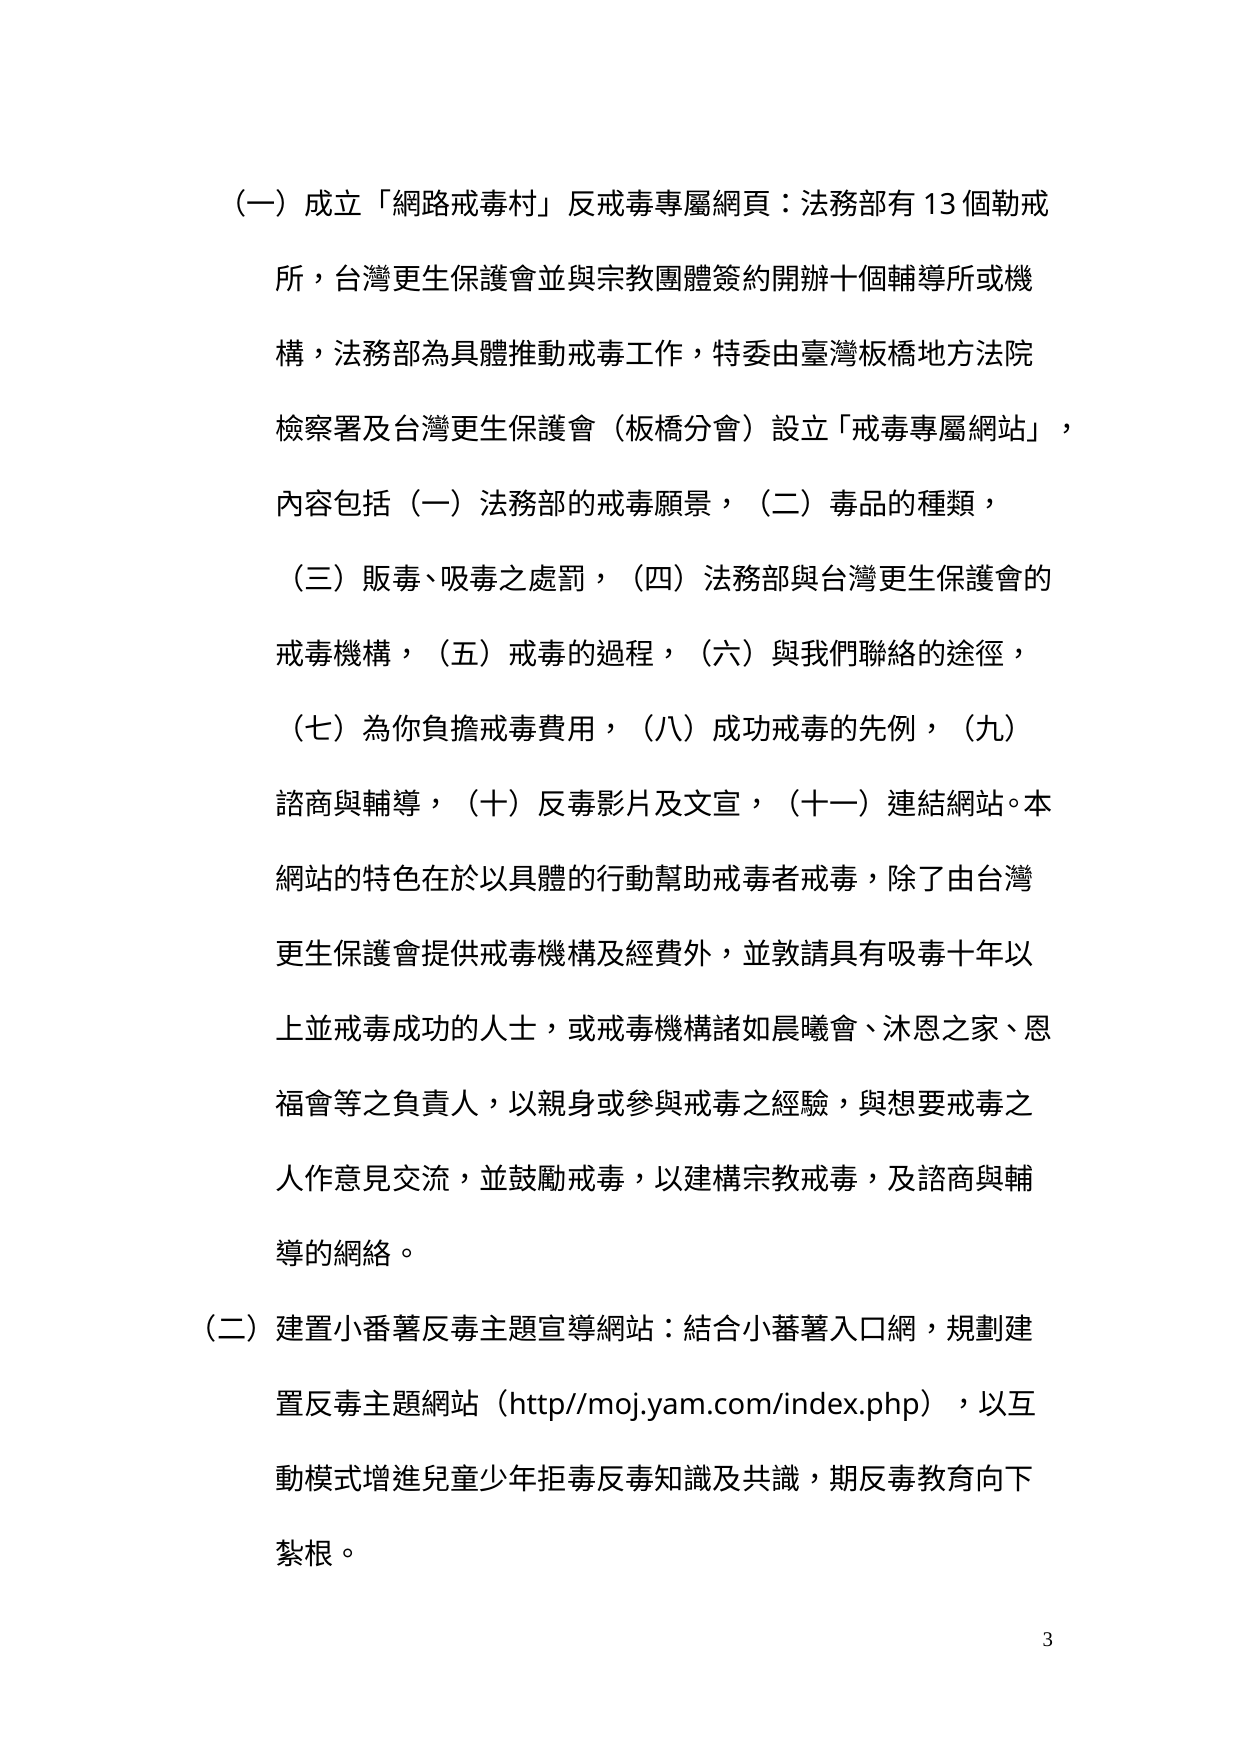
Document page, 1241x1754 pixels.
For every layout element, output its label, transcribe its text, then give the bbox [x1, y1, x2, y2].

text （二）建置小番薯反毒主題宣導網站：結合小蕃薯入口網，規劃建置反毒主題網站（http//moj.yam.com/index.php），以互動模式增進兒童少年拒毒反毒知識及共識，期反毒教育向下紮根。 [188, 1289, 1053, 1589]
text （一）成立「網路戒毒村」反戒毒專屬網頁：法務部有13個勒戒所，台灣更生保護會並與宗教團體簽約開辦十個輔導所或機構，法務部為具體推動戒毒工作，特委由臺灣板橋地方法院檢察署及台灣更生保護會（板橋分會）設立「戒毒專屬網站」，內容包括（一）法務部的戒毒願景，（二）毒品的種類，（三）販毒、吸毒之處罰，（四）法務部與台灣更生保護會的戒毒機構，（五）戒毒的過程，（六）與我們聯絡的途徑，（七）為你負擔戒毒費用，（八）成功戒毒的先例，（九）諮商與輔導，（十）反毒影片及文宣，（十一）連結網站。本網站的特色在於以具體的行動幫助戒毒者戒毒，除了由台灣更生保護會提供戒毒機構及經費外，並敦請具有吸毒十年以上並戒毒成功的人士，或戒毒機構諸如晨曦會、沐恩之家、恩福會等之負責人，以親身或參與戒毒之經驗，與想要戒毒之人作意見交流，並鼓勵戒毒，以建構宗教戒毒，及諮商與輔導的網絡。 [217, 164, 1053, 1289]
